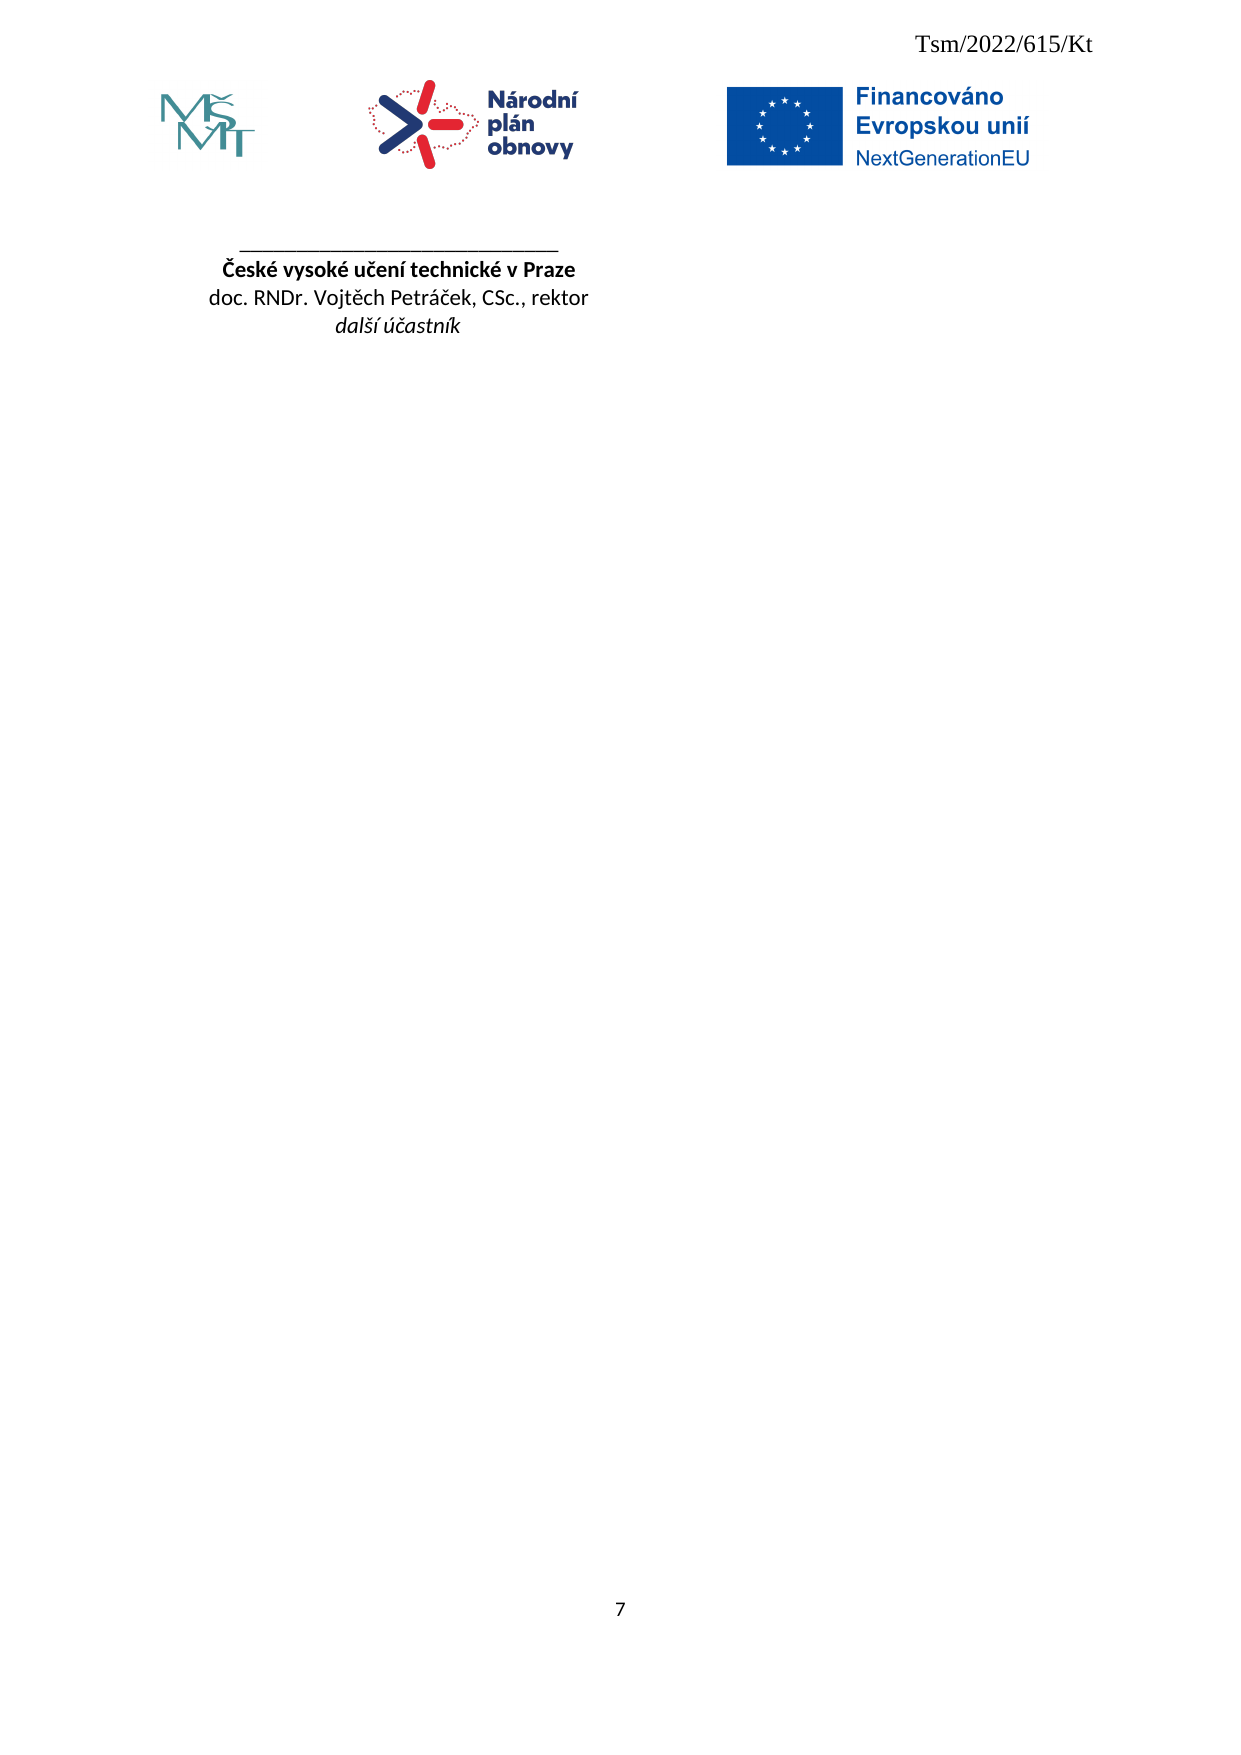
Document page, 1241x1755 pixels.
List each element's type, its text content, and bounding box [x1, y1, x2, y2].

table_header ____________________________ České vysoké učení technické v Praze doc. RNDr. Vojtěch Petráček, CSc., rektor další účastník [148, 199, 650, 339]
table_header [650, 199, 1115, 339]
